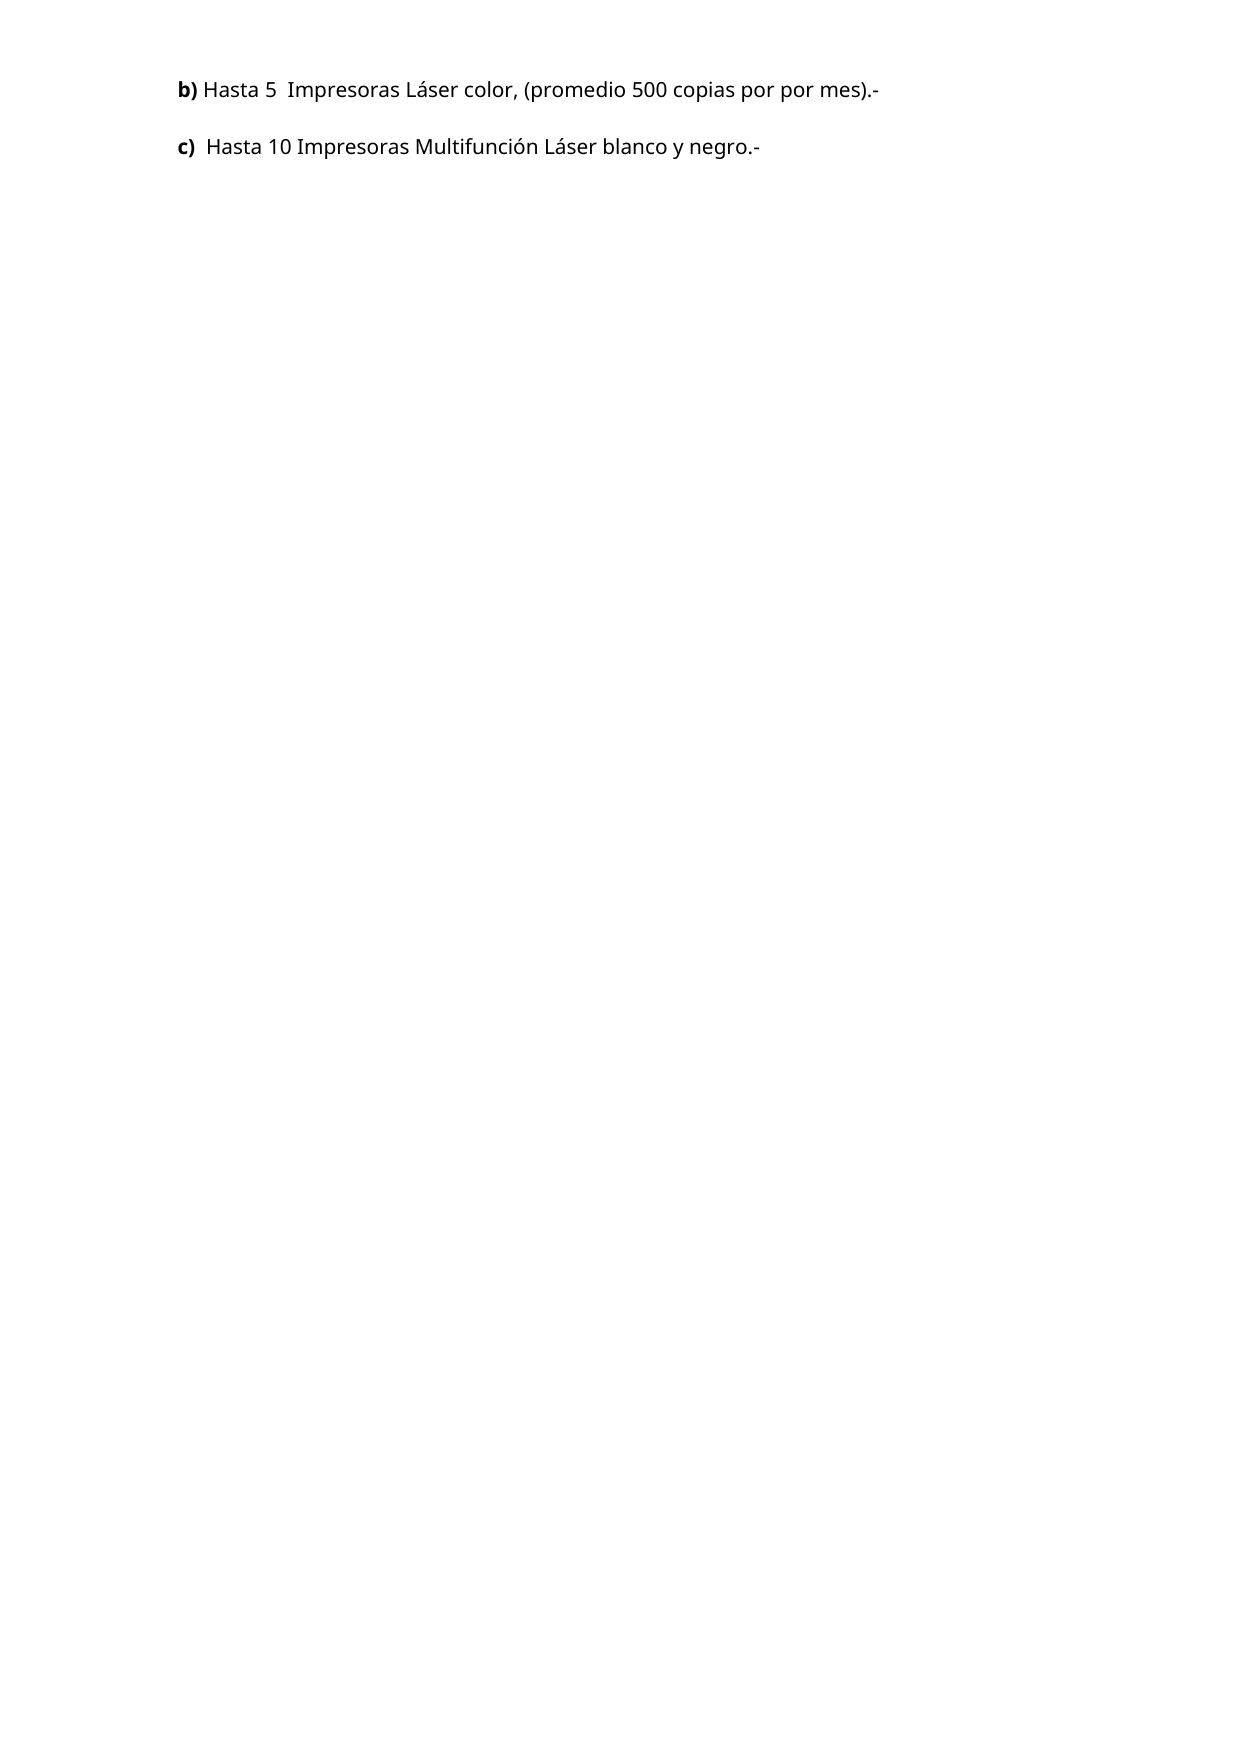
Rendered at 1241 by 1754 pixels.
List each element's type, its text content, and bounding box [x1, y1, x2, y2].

text b) Hasta 5 Impresoras Láser color, (promedio 500 copias por por mes).- [177, 75, 1063, 103]
text c) Hasta 10 Impresoras Multifunción Láser blanco y negro.- [177, 132, 1063, 160]
